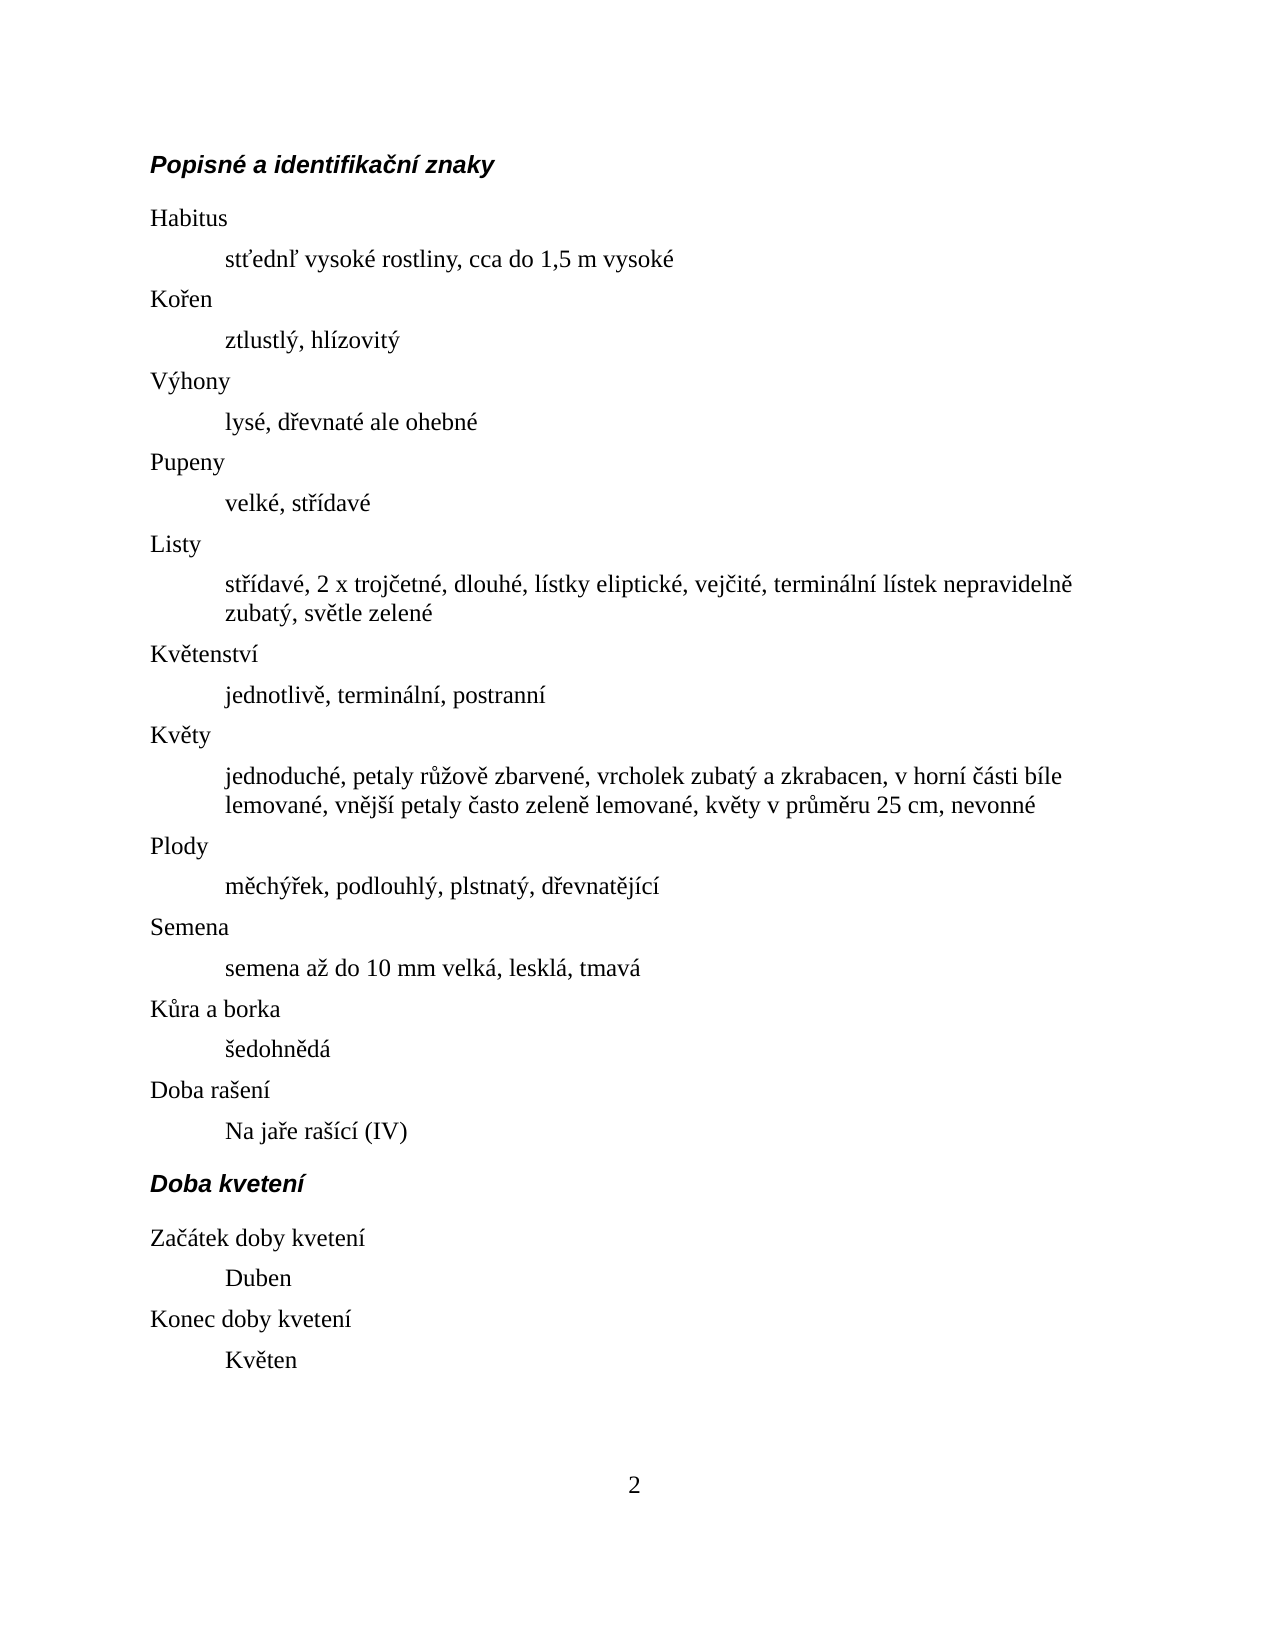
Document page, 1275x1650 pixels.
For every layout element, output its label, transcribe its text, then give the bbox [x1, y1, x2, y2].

text jednoduché, petaly růžově zbarvené, vrcholek zubatý a zkrabacen, v horní části bíle lemované, vnější petaly často zeleně lemované, květy v průměru 25 cm, nevonné [225, 761, 1125, 819]
text Kůra a borka [150, 994, 1125, 1022]
text střídavé, 2 x trojčetné, dlouhé, lístky eliptické, vejčité, terminální lístek nepravidelně zubatý, světle zelené [225, 569, 1125, 627]
text Kořen [150, 284, 1125, 313]
subtitle Doba kvetení [150, 1169, 1125, 1198]
text Semena [150, 912, 1125, 941]
text Duben [225, 1263, 1125, 1292]
text Na jaře rašící (IV) [225, 1116, 1125, 1144]
text Pupeny [150, 447, 1125, 476]
text semena až do 10 mm velká, lesklá, tmavá [225, 953, 1125, 982]
text Začátek doby kvetení [150, 1223, 1125, 1251]
text stťednľ vysoké rostliny, cca do 1,5 m vysoké [225, 244, 1125, 272]
text šedohnědá [225, 1034, 1125, 1063]
text Doba rašení [150, 1075, 1125, 1104]
text Habitus [150, 203, 1125, 232]
subtitle Popisné a identifikační znaky [150, 150, 1125, 178]
text lysé, dřevnaté ale ohebné [225, 407, 1125, 435]
text Výhony [150, 366, 1125, 395]
text Listy [150, 529, 1125, 558]
text jednotlivě, terminální, postranní [225, 680, 1125, 708]
text měchýřek, podlouhlý, plstnatý, dřevnatějící [225, 871, 1125, 900]
text velké, střídavé [225, 488, 1125, 517]
text Květy [150, 721, 1125, 749]
text ztlustlý, hlízovitý [225, 325, 1125, 354]
text Konec doby kvetení [150, 1304, 1125, 1333]
text Plody [150, 831, 1125, 859]
text Květen [225, 1345, 1125, 1373]
text Květenství [150, 639, 1125, 668]
